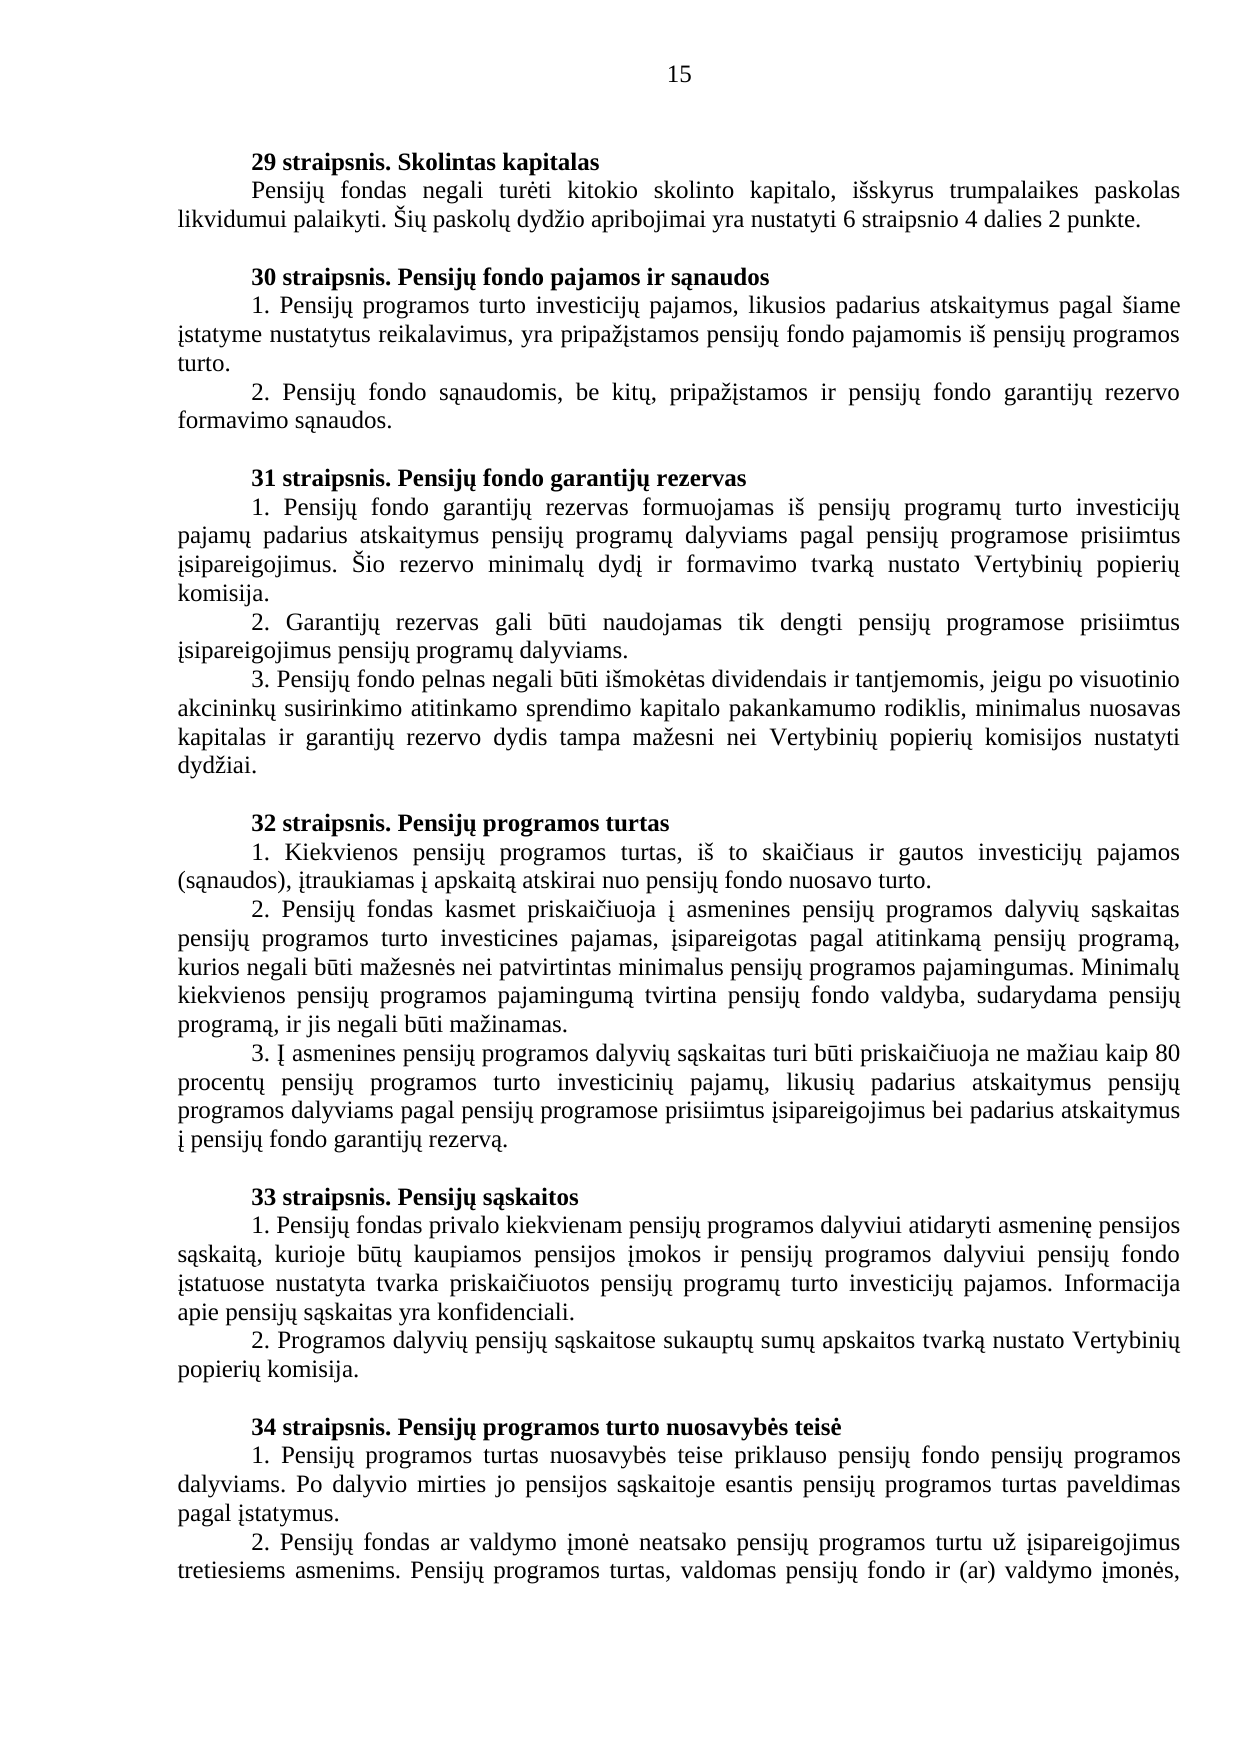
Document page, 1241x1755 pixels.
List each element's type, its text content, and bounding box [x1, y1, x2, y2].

text 2. Pensijų fondas ar valdymo įmonė neatsako pensijų programos turtu už įsipareigojimus tretiesiems asmenims. Pensijų programos turtas, valdomas pensijų fondo ir (ar) valdymo įmonės, [177, 1527, 1181, 1584]
text 30 straipsnis. Pensijų fondo pajamos ir sąnaudos [177, 262, 1181, 291]
text 32 straipsnis. Pensijų programos turtas [177, 808, 1181, 837]
text 2. Garantijų rezervas gali būti naudojamas tik dengti pensijų programose prisiimtus įsipareigojimus pensijų programų dalyviams. [177, 607, 1181, 664]
text 1. Pensijų fondas privalo kiekvienam pensijų programos dalyviui atidaryti asmeninę pensijos sąskaitą, kurioje būtų kaupiamos pensijos įmokos ir pensijų programos dalyviui pensijų fondo įstatuose nustatyta tvarka priskaičiuotos pensijų programų turto investicijų pajamos. Informacija apie pensijų sąskaitas yra konfidenciali. [177, 1211, 1181, 1326]
text 3. Pensijų fondo pelnas negali būti išmokėtas dividendais ir tantjemomis, jeigu po visuotinio akcininkų susirinkimo atitinkamo sprendimo kapitalo pakankamumo rodiklis, minimalus nuosavas kapitalas ir garantijų rezervo dydis tampa mažesni nei Vertybinių popierių komisijos nustatyti dydžiai. [177, 664, 1181, 779]
text 1. Kiekvienos pensijų programos turtas, iš to skaičiaus ir gautos investicijų pajamos (sąnaudos), įtraukiamas į apskaitą atskirai nuo pensijų fondo nuosavo turto. [177, 837, 1181, 894]
text 31 straipsnis. Pensijų fondo garantijų rezervas [177, 463, 1181, 492]
text 34 straipsnis. Pensijų programos turto nuosavybės teisė [177, 1412, 1181, 1441]
text 1. Pensijų programos turto investicijų pajamos, likusios padarius atskaitymus pagal šiame įstatyme nustatytus reikalavimus, yra pripažįstamos pensijų fondo pajamomis iš pensijų programos turto. [177, 291, 1181, 377]
text 2. Pensijų fondo sąnaudomis, be kitų, pripažįstamos ir pensijų fondo garantijų rezervo formavimo sąnaudos. [177, 377, 1181, 434]
text Pensijų fondas negali turėti kitokio skolinto kapitalo, išskyrus trumpalaikes paskolas likvidumui palaikyti. Šių paskolų dydžio apribojimai yra nustatyti 6 straipsnio 4 dalies 2 punkte. [177, 176, 1181, 233]
text 33 straipsnis. Pensijų sąskaitos [177, 1182, 1181, 1211]
text 29 straipsnis. Skolintas kapitalas [177, 147, 1181, 176]
text 2. Programos dalyvių pensijų sąskaitose sukauptų sumų apskaitos tvarką nustato Vertybinių popierių komisija. [177, 1326, 1181, 1383]
text 1. Pensijų programos turtas nuosavybės teise priklauso pensijų fondo pensijų programos dalyviams. Po dalyvio mirties jo pensijos sąskaitoje esantis pensijų programos turtas paveldimas pagal įstatymus. [177, 1441, 1181, 1527]
text 2. Pensijų fondas kasmet priskaičiuoja į asmenines pensijų programos dalyvių sąskaitas pensijų programos turto investicines pajamas, įsipareigotas pagal atitinkamą pensijų programą, kurios negali būti mažesnės nei patvirtintas minimalus pensijų programos pajamingumas. Minimalų kiekvienos pensijų programos pajamingumą tvirtina pensijų fondo valdyba, sudarydama pensijų programą, ir jis negali būti mažinamas. [177, 894, 1181, 1038]
text 3. Į asmenines pensijų programos dalyvių sąskaitas turi būti priskaičiuoja ne mažiau kaip 80 procentų pensijų programos turto investicinių pajamų, likusių padarius atskaitymus pensijų programos dalyviams pagal pensijų programose prisiimtus įsipareigojimus bei padarius atskaitymus į pensijų fondo garantijų rezervą. [177, 1038, 1181, 1153]
text 1. Pensijų fondo garantijų rezervas formuojamas iš pensijų programų turto investicijų pajamų padarius atskaitymus pensijų programų dalyviams pagal pensijų programose prisiimtus įsipareigojimus. Šio rezervo minimalų dydį ir formavimo tvarką nustato Vertybinių popierių komisija. [177, 492, 1181, 607]
